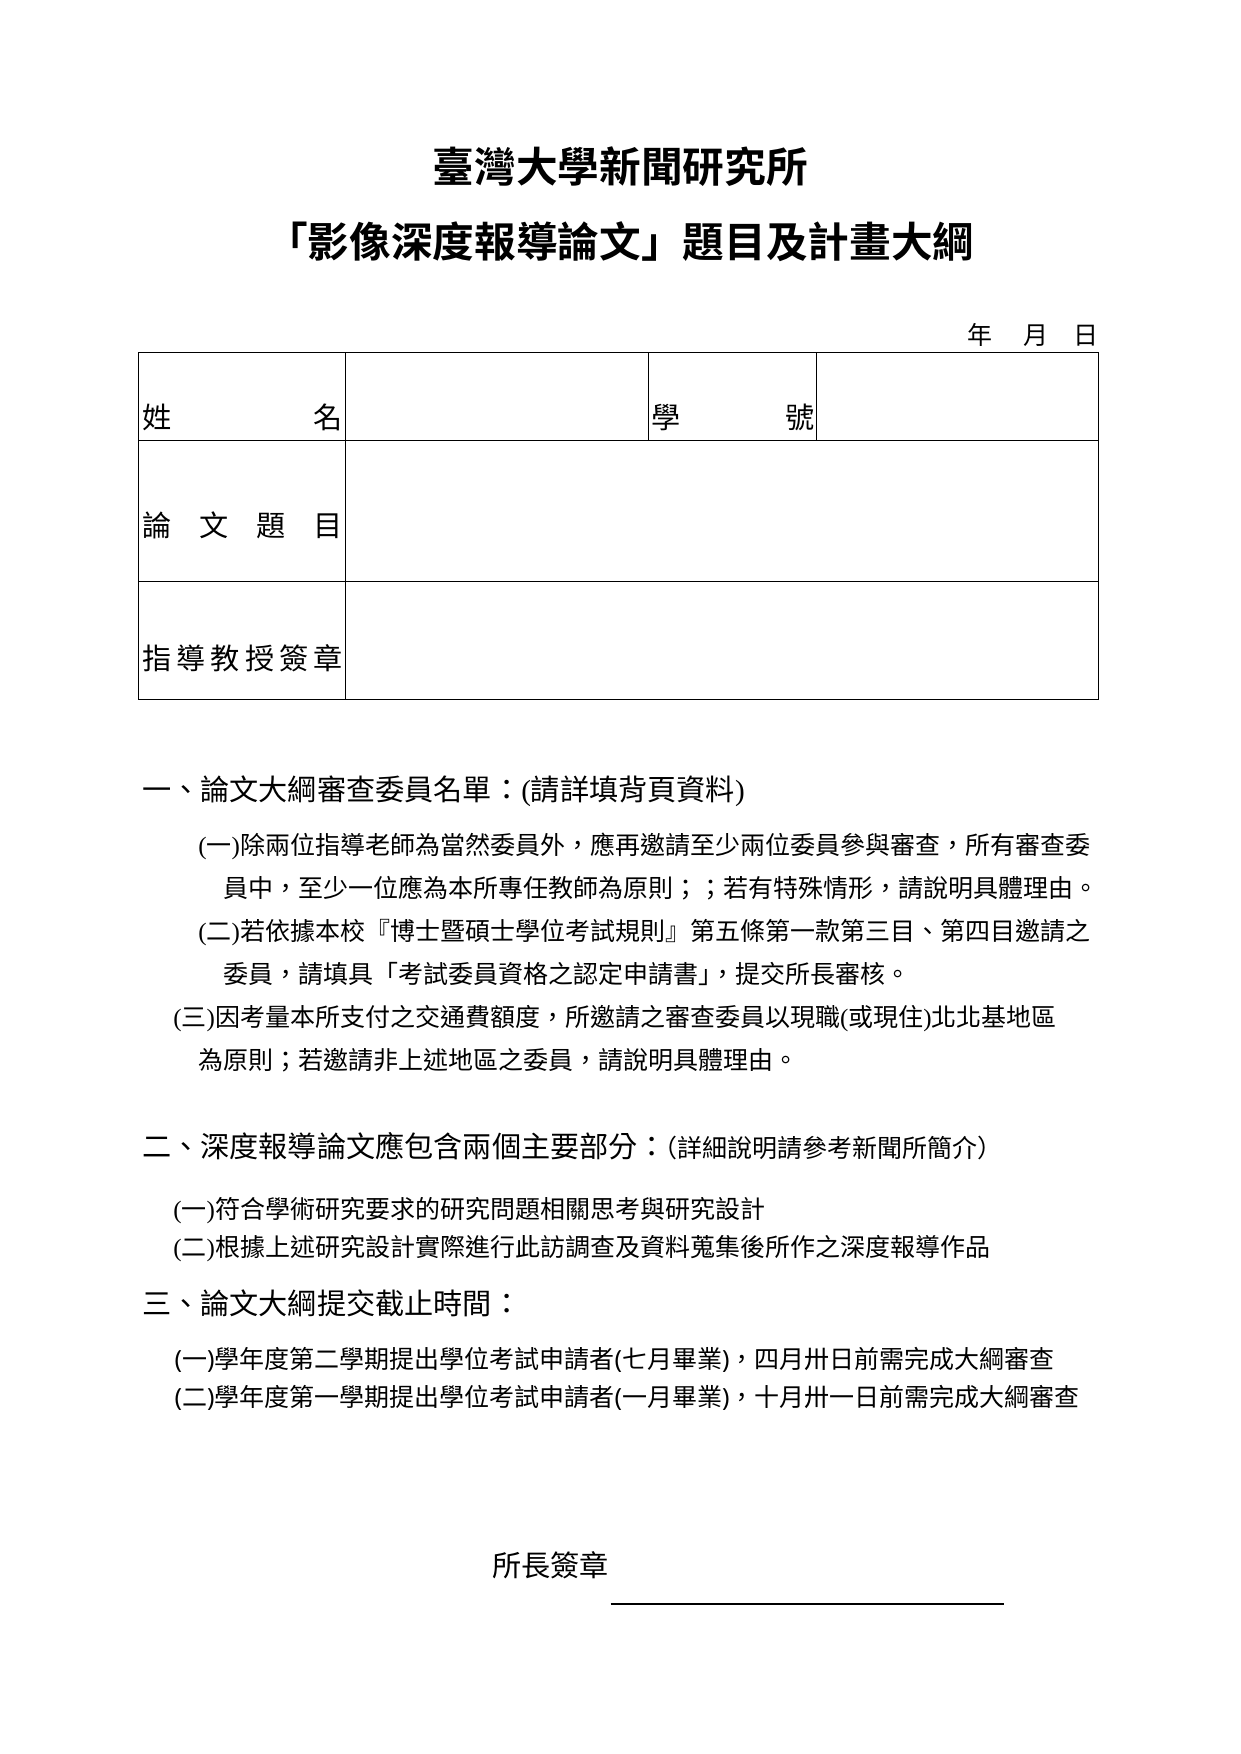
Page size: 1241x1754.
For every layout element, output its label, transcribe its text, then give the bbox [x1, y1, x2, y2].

text (一)符合學術研究要求的研究問題相關思考與研究設計 [142, 1189, 1098, 1226]
table_header [817, 353, 1098, 439]
table_header 學 號 [649, 353, 816, 439]
text 三、論文大綱提交截止時間： [142, 1264, 1098, 1339]
table_header [346, 353, 648, 439]
text (三)因考量本所支付之交通費額度，所邀請之審查委員以現職(或現住)北北基地區 [142, 997, 1098, 1034]
text 一、論文大綱審查委員名單：(請詳填背頁資料) [142, 750, 1098, 825]
table_cell [346, 582, 1098, 699]
text (二)學年度第一學期提出學位考試申請者(一月畢業)，十月卅一日前需完成大綱審查 [142, 1376, 1133, 1414]
text 二、深度報導論文應包含兩個主要部分：（詳細說明請參考新聞所簡介） [142, 1108, 1133, 1183]
text 所長簽章 [192, 1526, 1133, 1601]
table_cell 論 文 題 目 [139, 441, 345, 581]
text 員中，至少一位應為本所專任教師為原則；；若有特殊情形，請說明具體理由。 [142, 868, 1098, 906]
text 年 月 日 [142, 314, 1098, 352]
text 委員，請填具「考試委員資格之認定申請書」，提交所長審核。 [142, 954, 1098, 991]
table_header 姓 名 [139, 353, 345, 439]
text (一)學年度第二學期提出學位考試申請者(七月畢業)，四月卅日前需完成大綱審查 [142, 1339, 1152, 1376]
text (二)若依據本校『博士暨碩士學位考試規則』第五條第一款第三目、第四目邀請之 [142, 911, 1098, 948]
text 為原則；若邀請非上述地區之委員，請說明具體理由。 [142, 1040, 1098, 1077]
text (一)除兩位指導老師為當然委員外，應再邀請至少兩位委員參與審查，所有審查委 [142, 825, 1098, 863]
table_cell 指導教授簽章 [139, 582, 345, 699]
text (二)根據上述研究設計實際進行此訪調查及資料蒐集後所作之深度報導作品 [142, 1226, 1098, 1264]
text 臺灣大學新聞研究所 [142, 127, 1098, 202]
table_cell [346, 441, 1098, 581]
text 「影像深度報導論文」題目及計畫大綱 [142, 202, 1098, 277]
